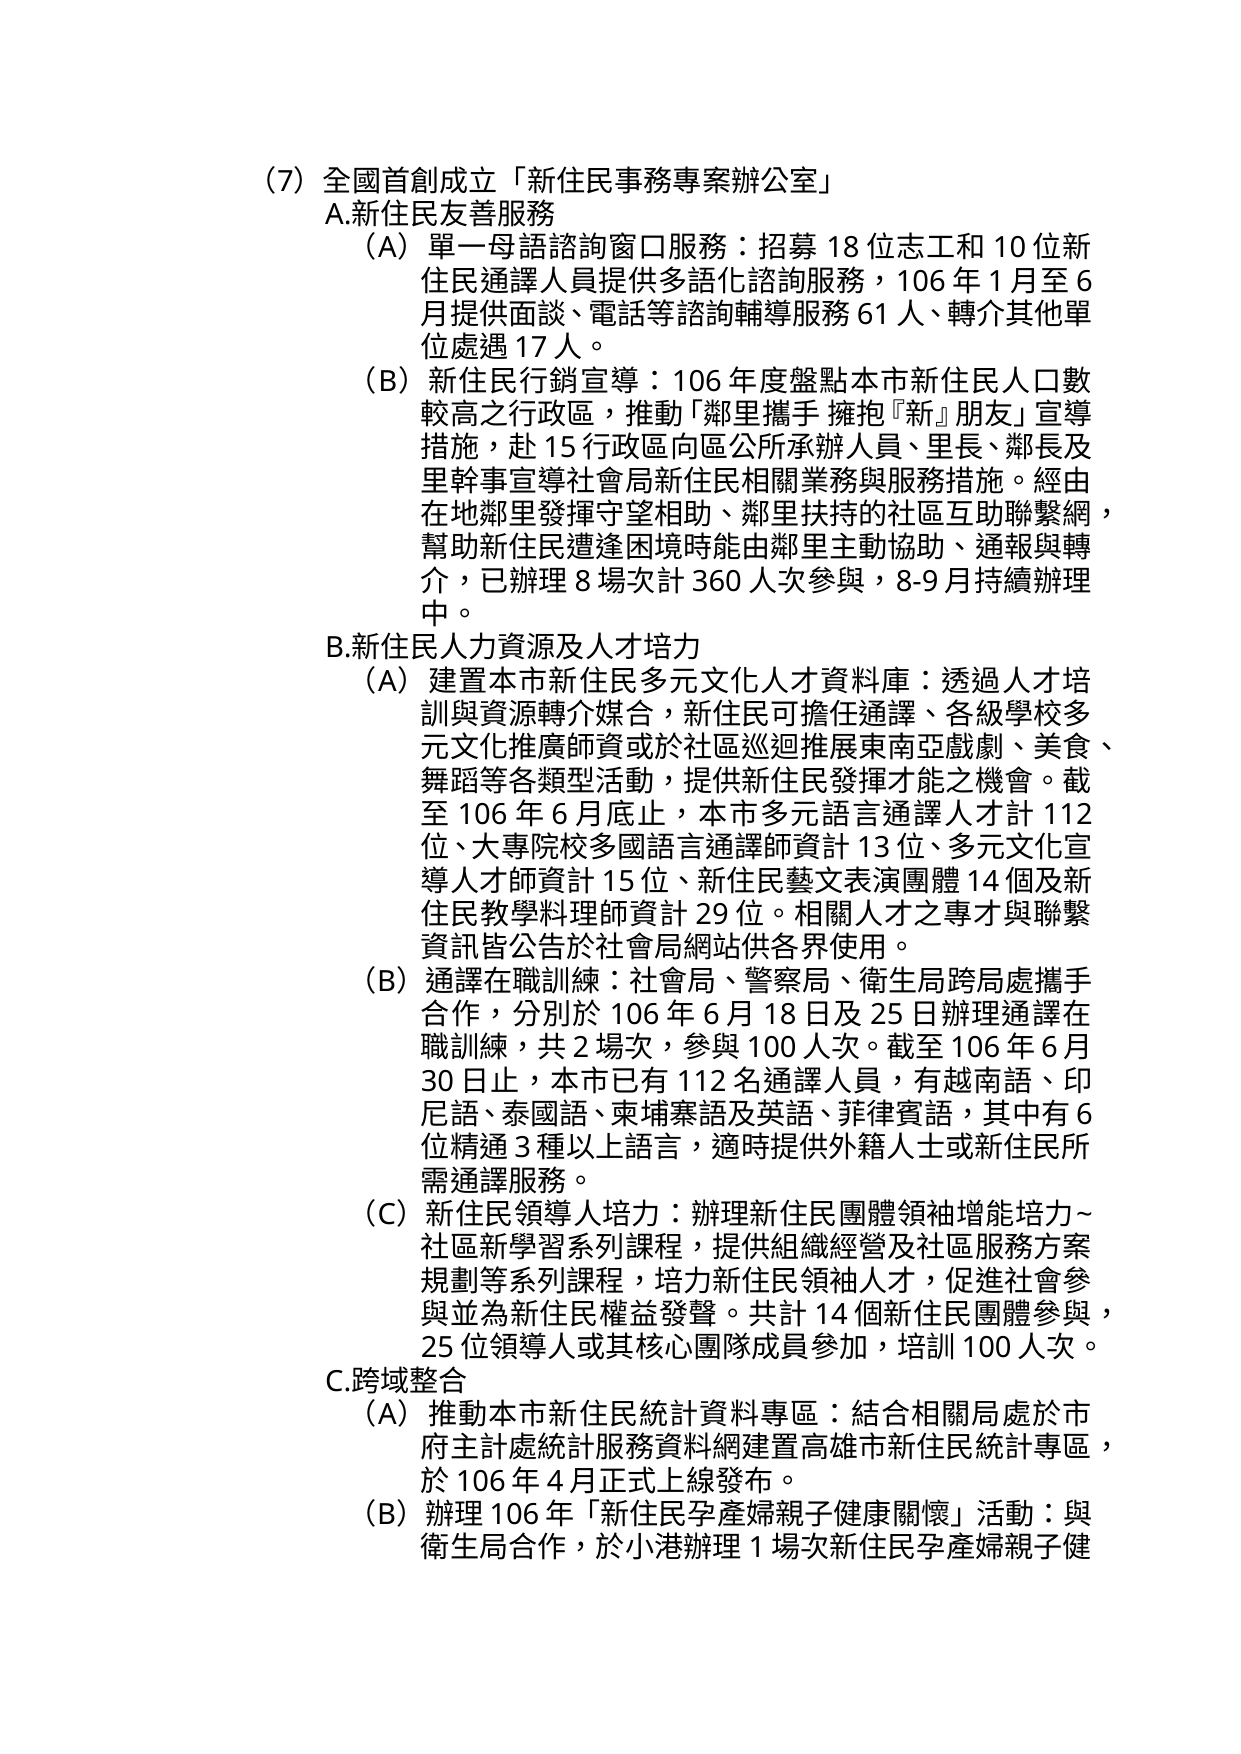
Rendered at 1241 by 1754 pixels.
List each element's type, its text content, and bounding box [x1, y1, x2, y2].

text （7）全國首創成立「新住民事務專案辦公室」 [248, 164, 1092, 198]
text （C）新住民領導人培力：辦理新住民團體領袖增能培力~社區新學習系列課程，提供組織經營及社區服務方案規劃等系列課程，培力新住民領袖人才，促進社會參與並為新住民權益發聲。共計14個新住民團體參與，25位領導人或其核心團隊成員參加，培訓100人次。 [348, 1198, 1092, 1364]
text （A）建置本市新住民多元文化人才資料庫：透過人才培訓與資源轉介媒合，新住民可擔任通譯、各級學校多元文化推廣師資或於社區巡迴推展東南亞戲劇、美食、舞蹈等各類型活動，提供新住民發揮才能之機會。截至106年6月底止，本市多元語言通譯人才計112位、大專院校多國語言通譯師資計13位、多元文化宣導人才師資計15位、新住民藝文表演團體14個及新住民教學料理師資計29位。相關人才之專才與聯繫資訊皆公告於社會局網站供各界使用。 [348, 664, 1092, 964]
text （B）通譯在職訓練：社會局、警察局、衛生局跨局處攜手合作，分別於106年6月18日及25日辦理通譯在職訓練，共2場次，參與100人次。截至106年6月30日止，本市已有112名通譯人員，有越南語、印尼語、泰國語、柬埔寨語及英語、菲律賓語，其中有6位精通3種以上語言，適時提供外籍人士或新住民所需通譯服務。 [348, 964, 1092, 1198]
text （B）辦理106年「新住民孕產婦親子健康關懷」活動：與衛生局合作，於小港辦理1場次新住民孕產婦親子健 [348, 1498, 1092, 1564]
text A.新住民友善服務 [325, 198, 1092, 231]
text （A）單一母語諮詢窗口服務：招募18位志工和10位新住民通譯人員提供多語化諮詢服務，106年1月至6月提供面談、電話等諮詢輔導服務61人、轉介其他單位處遇17人。 [348, 231, 1092, 364]
text （A）推動本市新住民統計資料專區：結合相關局處於市府主計處統計服務資料網建置高雄市新住民統計專區，於106年4月正式上線發布。 [348, 1398, 1092, 1498]
text B.新住民人力資源及人才培力 [325, 631, 1092, 664]
text C.跨域整合 [325, 1364, 1092, 1398]
text （B）新住民行銷宣導：106年度盤點本市新住民人口數較高之行政區，推動「鄰里攜手 擁抱『新』朋友」宣導措施，赴15行政區向區公所承辦人員、里長、鄰長及里幹事宣導社會局新住民相關業務與服務措施。經由在地鄰里發揮守望相助、鄰里扶持的社區互助聯繫網，幫助新住民遭逢困境時能由鄰里主動協助、通報與轉介，已辦理8場次計360人次參與，8-9月持續辦理中。 [348, 364, 1092, 631]
